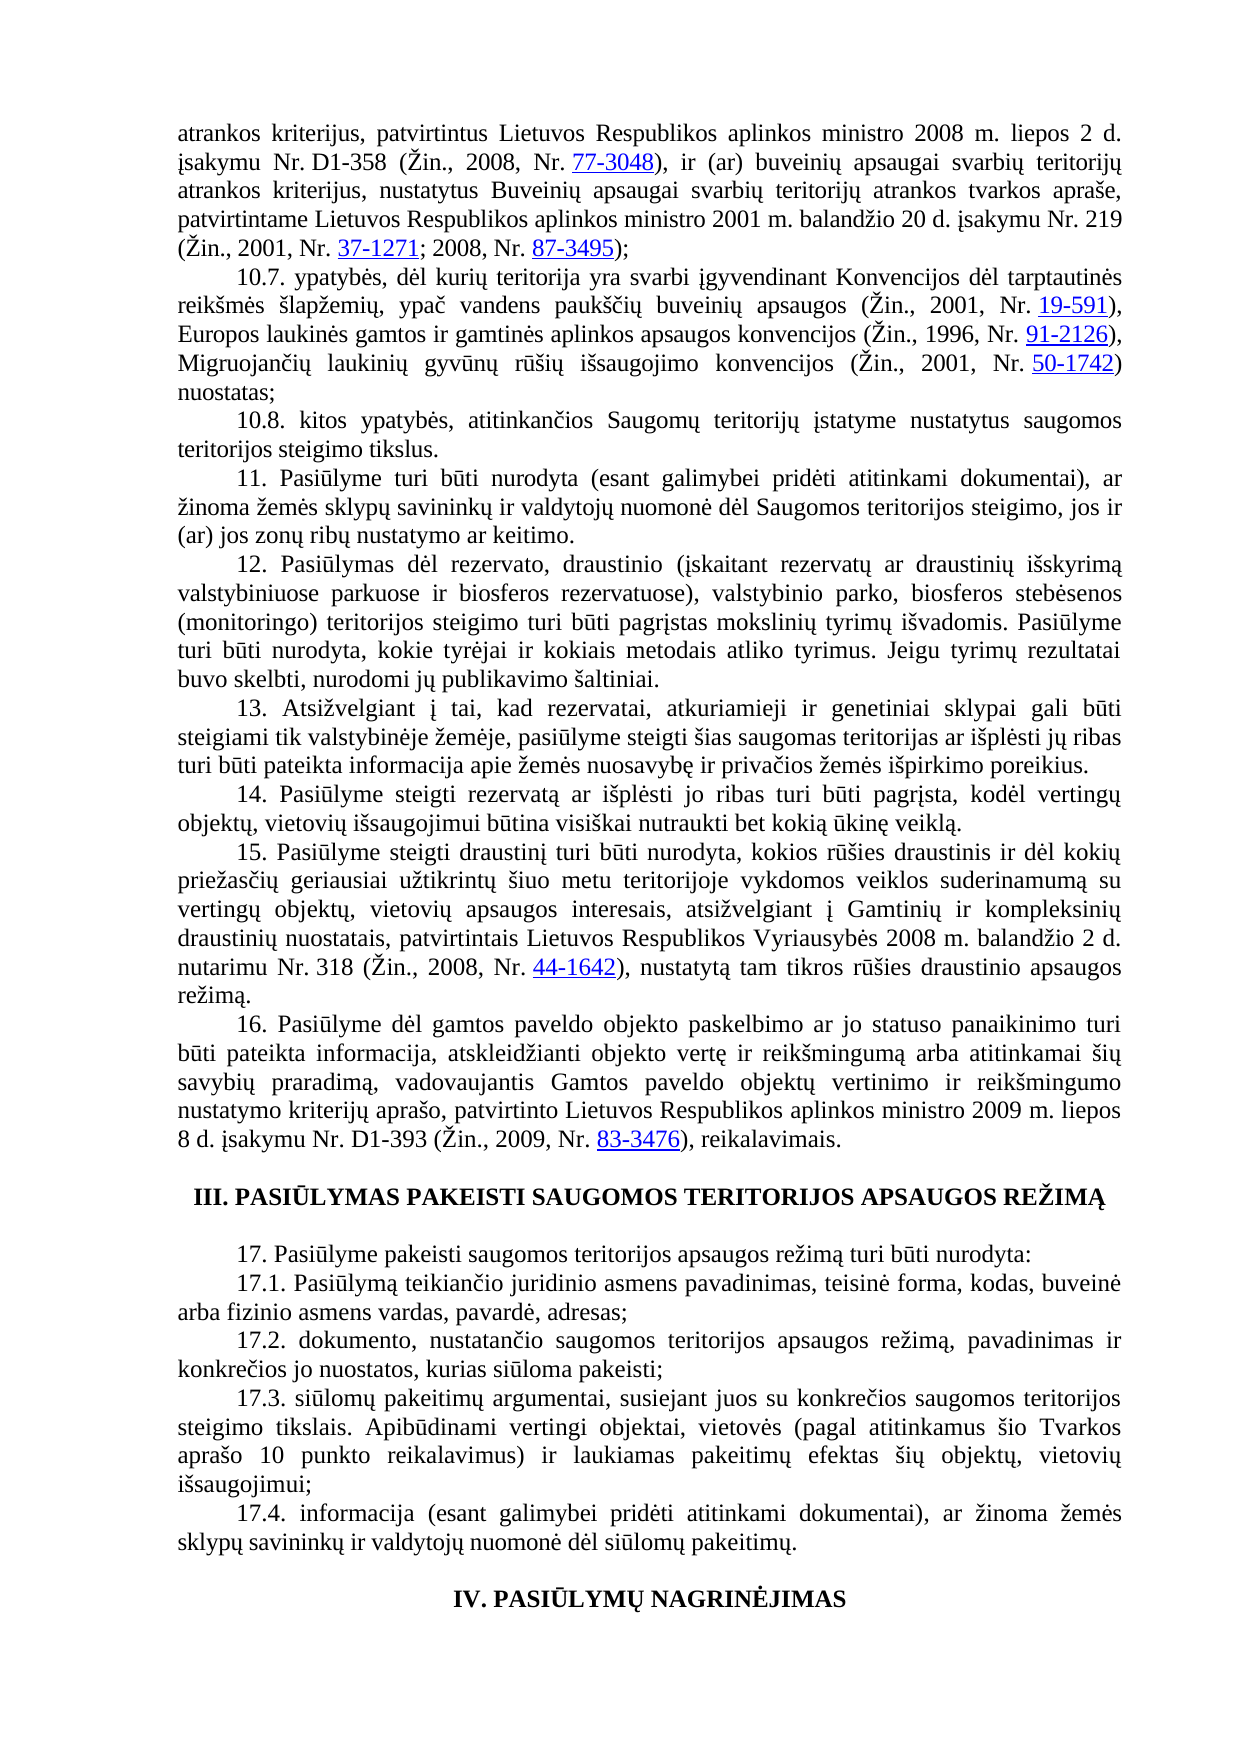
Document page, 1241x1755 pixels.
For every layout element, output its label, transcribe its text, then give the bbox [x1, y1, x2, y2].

text IV. PASIŪLYMŲ NAGRINĖJIMAS [177, 1584, 1122, 1613]
text 12. Pasiūlymas dėl rezervato, draustinio (įskaitant rezervatų ar draustinių išskyrimą valstybiniuose parkuose ir biosferos rezervatuose), valstybinio parko, biosferos stebėsenos (monitoringo) teritorijos steigimo turi būti pagrįstas mokslinių tyrimų išvadomis. Pasiūlyme turi būti nurodyta, kokie tyrėjai ir kokiais metodais atliko tyrimus. Jeigu tyrimų rezultatai buvo skelbti, nurodomi jų publikavimo šaltiniai. [177, 549, 1122, 693]
text atrankos kriterijus, patvirtintus Lietuvos Respublikos aplinkos ministro 2008 m. liepos 2 d. įsakymu Nr. D1-358 (Žin., 2008, Nr. 77-3048), ir (ar) buveinių apsaugai svarbių teritorijų atrankos kriterijus, nustatytus Buveinių apsaugai svarbių teritorijų atrankos tvarkos apraše, patvirtintame Lietuvos Respublikos aplinkos ministro 2001 m. balandžio 20 d. įsakymu Nr. 219 (Žin., 2001, Nr. 37-1271; 2008, Nr. 87-3495); [177, 118, 1122, 262]
text 17.1. Pasiūlymą teikiančio juridinio asmens pavadinimas, teisinė forma, kodas, buveinė arba fizinio asmens vardas, pavardė, adresas; [177, 1268, 1122, 1326]
text 11. Pasiūlyme turi būti nurodyta (esant galimybei pridėti atitinkami dokumentai), ar žinoma žemės sklypų savininkų ir valdytojų nuomonė dėl Saugomos teritorijos steigimo, jos ir (ar) jos zonų ribų nustatymo ar keitimo. [177, 463, 1122, 549]
text 17. Pasiūlyme pakeisti saugomos teritorijos apsaugos režimą turi būti nurodyta: [177, 1239, 1122, 1268]
text 15. Pasiūlyme steigti draustinį turi būti nurodyta, kokios rūšies draustinis ir dėl kokių priežasčių geriausiai užtikrintų šiuo metu teritorijoje vykdomos veiklos suderinamumą su vertingų objektų, vietovių apsaugos interesais, atsižvelgiant į Gamtinių ir kompleksinių draustinių nuostatais, patvirtintais Lietuvos Respublikos Vyriausybės 2008 m. balandžio 2 d. nutarimu Nr. 318 (Žin., 2008, Nr. 44-1642), nustatytą tam tikros rūšies draustinio apsaugos režimą. [177, 837, 1122, 1009]
text 14. Pasiūlyme steigti rezervatą ar išplėsti jo ribas turi būti pagrįsta, kodėl vertingų objektų, vietovių išsaugojimui būtina visiškai nutraukti bet kokią ūkinę veiklą. [177, 779, 1122, 837]
text 17.4. informacija (esant galimybei pridėti atitinkami dokumentai), ar žinoma žemės sklypų savininkų ir valdytojų nuomonė dėl siūlomų pakeitimų. [177, 1498, 1122, 1556]
text 16. Pasiūlyme dėl gamtos paveldo objekto paskelbimo ar jo statuso panaikinimo turi būti pateikta informacija, atskleidžianti objekto vertę ir reikšmingumą arba atitinkamai šių savybių praradimą, vadovaujantis Gamtos paveldo objektų vertinimo ir reikšmingumo nustatymo kriterijų aprašo, patvirtinto Lietuvos Respublikos aplinkos ministro 2009 m. liepos 8 d. įsakymu Nr. D1-393 (Žin., 2009, Nr. 83-3476), reikalavimais. [177, 1009, 1122, 1153]
text 10.8. kitos ypatybės, atitinkančios Saugomų teritorijų įstatyme nustatytus saugomos teritorijos steigimo tikslus. [177, 406, 1122, 463]
text 13. Atsižvelgiant į tai, kad rezervatai, atkuriamieji ir genetiniai sklypai gali būti steigiami tik valstybinėje žemėje, pasiūlyme steigti šias saugomas teritorijas ar išplėsti jų ribas turi būti pateikta informacija apie žemės nuosavybę ir privačios žemės išpirkimo poreikius. [177, 693, 1122, 779]
text 17.3. siūlomų pakeitimų argumentai, susiejant juos su konkrečios saugomos teritorijos steigimo tikslais. Apibūdinami vertingi objektai, vietovės (pagal atitinkamus šio Tvarkos aprašo 10 punkto reikalavimus) ir laukiamas pakeitimų efektas šių objektų, vietovių išsaugojimui; [177, 1383, 1122, 1498]
text 17.2. dokumento, nustatančio saugomos teritorijos apsaugos režimą, pavadinimas ir konkrečios jo nuostatos, kurias siūloma pakeisti; [177, 1326, 1122, 1383]
text III. PASIŪLYMAS PAKEISTI SAUGOMOS TERITORIJOS APSAUGOS REŽIMĄ [177, 1182, 1122, 1211]
text 10.7. ypatybės, dėl kurių teritorija yra svarbi įgyvendinant Konvencijos dėl tarptautinės reikšmės šlapžemių, ypač vandens paukščių buveinių apsaugos (Žin., 2001, Nr. 19-591), Europos laukinės gamtos ir gamtinės aplinkos apsaugos konvencijos (Žin., 1996, Nr. 91-2126), Migruojančių laukinių gyvūnų rūšių išsaugojimo konvencijos (Žin., 2001, Nr. 50-1742) nuostatas; [177, 262, 1122, 406]
